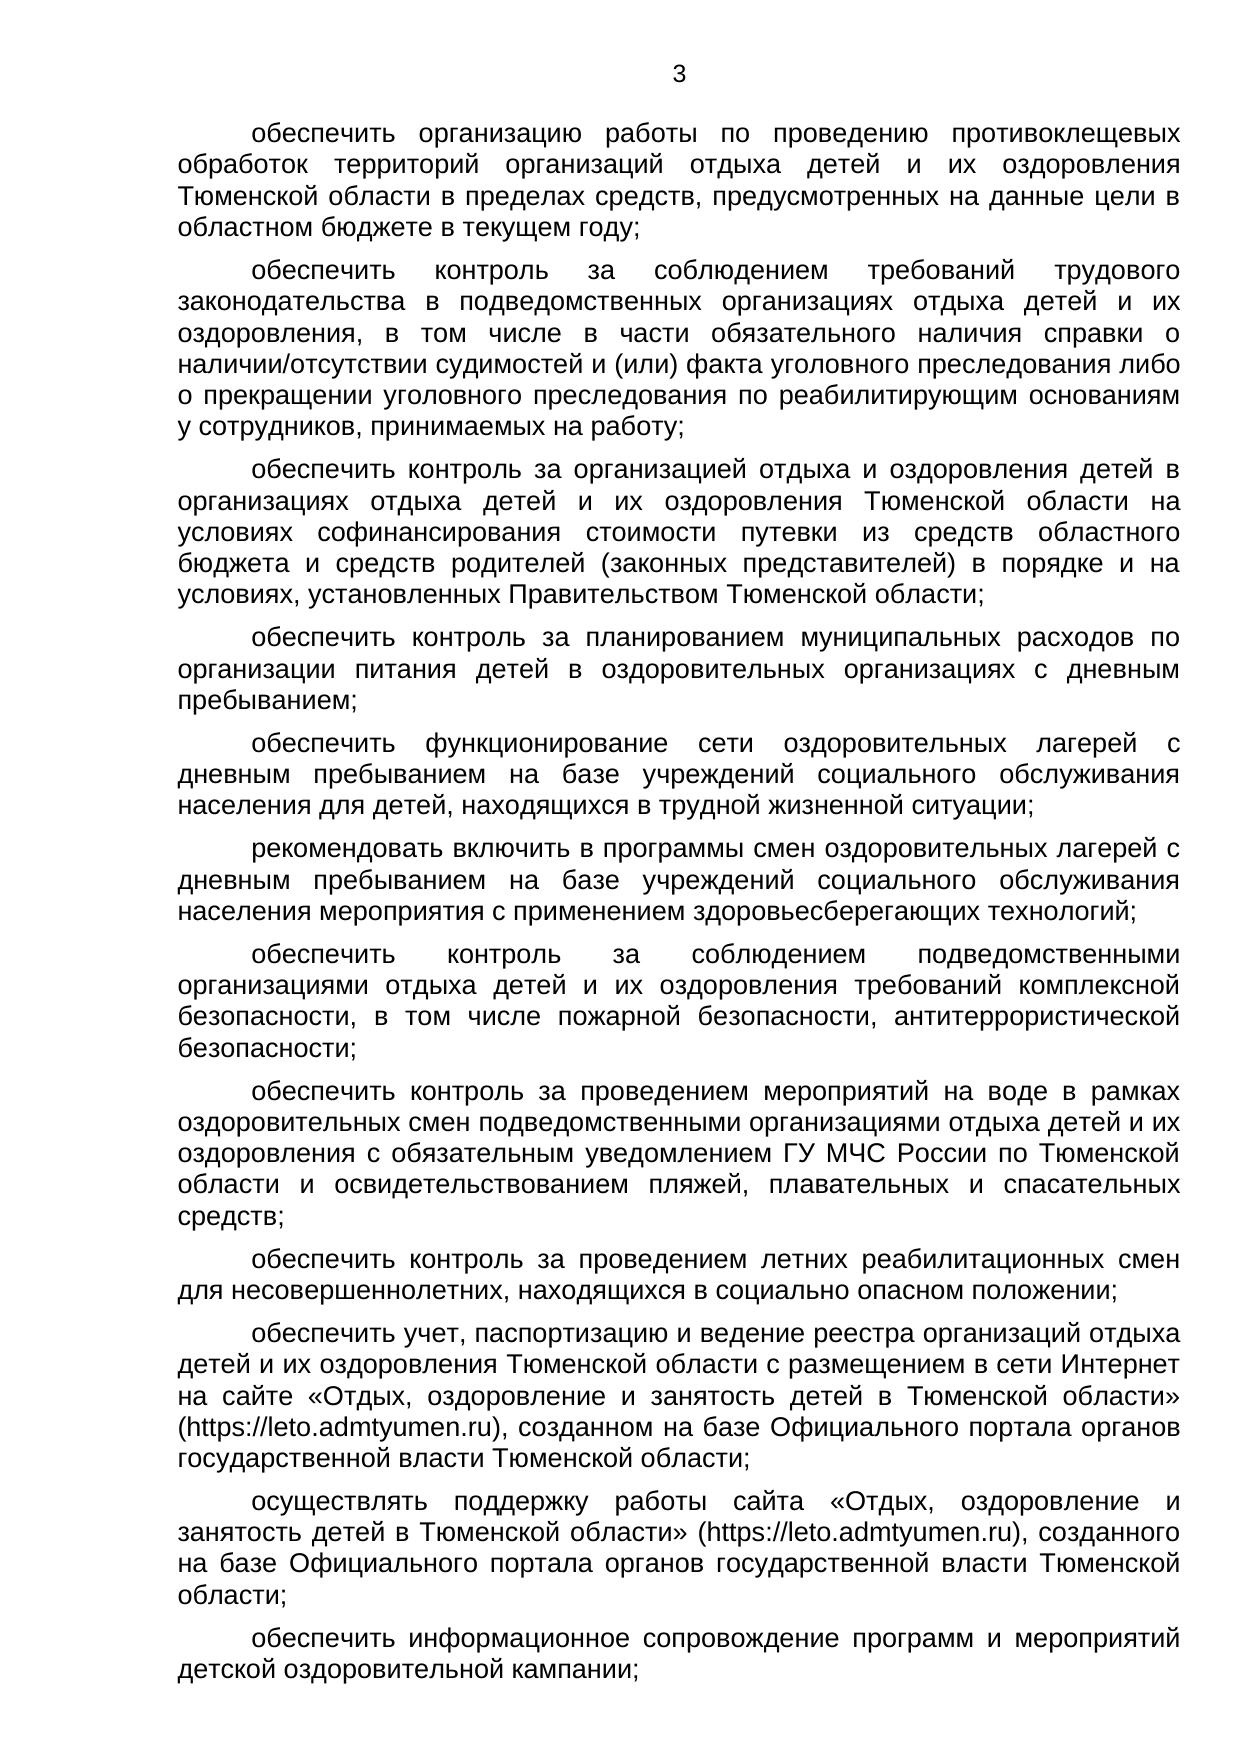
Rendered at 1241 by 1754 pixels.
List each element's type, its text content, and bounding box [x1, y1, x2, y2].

text обеспечить контроль за организацией отдыха и оздоровления детей в организациях отдыха детей и их оздоровления Тюменской области на условиях софинансирования стоимости путевки из средств областного бюджета и средств родителей (законных представителей) в порядке и на условиях, установленных Правительством Тюменской области; [177, 453, 1181, 609]
text обеспечить информационное сопровождение программ и мероприятий детской оздоровительной кампании; [177, 1622, 1181, 1684]
text обеспечить контроль за соблюдением требований трудового законодательства в подведомственных организациях отдыха детей и их оздоровления, в том числе в части обязательного наличия справки о наличии/отсутствии судимостей и (или) факта уголовного преследования либо о прекращении уголовного преследования по реабилитирующим основаниям у сотрудников, принимаемых на работу; [177, 254, 1181, 442]
text обеспечить функционирование сети оздоровительных лагерей с дневным пребыванием на базе учреждений социального обслуживания населения для детей, находящихся в трудной жизненной ситуации; [177, 727, 1181, 821]
text обеспечить учет, паспортизацию и ведение реестра организаций отдыха детей и их оздоровления Тюменской области с размещением в сети Интернет на сайте «Отдых, оздоровление и занятость детей в Тюменской области» (https://leto.admtyumen.ru), созданном на базе Официального портала органов государственной власти Тюменской области; [177, 1317, 1181, 1473]
text рекомендовать включить в программы смен оздоровительных лагерей с дневным пребыванием на базе учреждений социального обслуживания населения мероприятия с применением здоровьесберегающих технологий; [177, 832, 1181, 926]
text обеспечить контроль за соблюдением подведомственными организациями отдыха детей и их оздоровления требований комплексной безопасности, в том числе пожарной безопасности, антитеррористической безопасности; [177, 938, 1181, 1063]
text обеспечить контроль за проведением мероприятий на воде в рамках оздоровительных смен подведомственными организациями отдыха детей и их оздоровления с обязательным уведомлением ГУ МЧС России по Тюменской области и освидетельствованием пляжей, плавательных и спасательных средств; [177, 1075, 1181, 1231]
text обеспечить контроль за проведением летних реабилитационных смен для несовершеннолетних, находящихся в социально опасном положении; [177, 1243, 1181, 1305]
text обеспечить контроль за планированием муниципальных расходов по организации питания детей в оздоровительных организациях с дневным пребыванием; [177, 621, 1181, 715]
text обеспечить организацию работы по проведению противоклещевых обработок территорий организаций отдыха детей и их оздоровления Тюменской области в пределах средств, предусмотренных на данные цели в областном бюджете в текущем году; [177, 117, 1181, 242]
text осуществлять поддержку работы сайта «Отдых, оздоровление и занятость детей в Тюменской области» (https://leto.admtyumen.ru), созданного на базе Официального портала органов государственной власти Тюменской области; [177, 1485, 1181, 1610]
